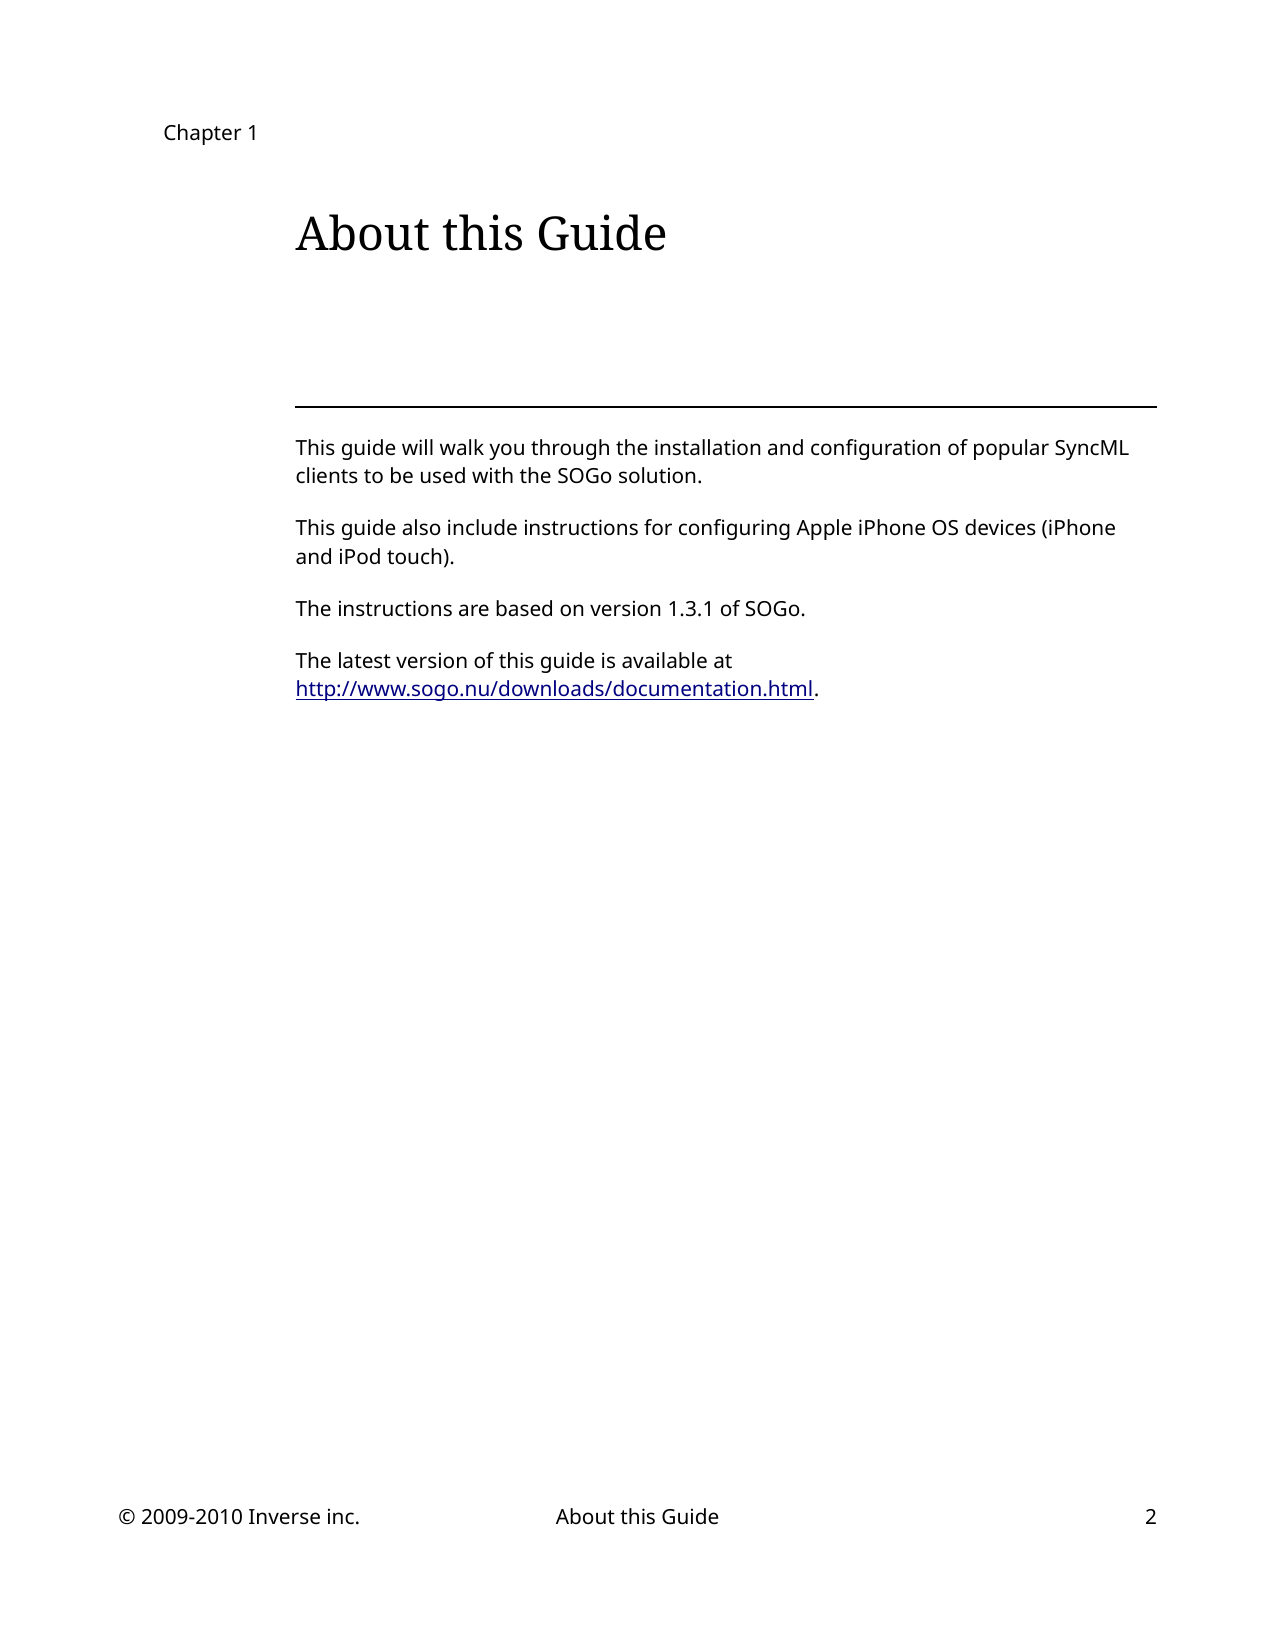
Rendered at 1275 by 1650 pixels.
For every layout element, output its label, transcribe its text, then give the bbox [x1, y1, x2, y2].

subtitle About this Guide [295, 201, 1157, 406]
text This guide will walk you through the installation and configuration of popular SyncML clients to be used with the SOGo solution. [295, 433, 1157, 490]
text The instructions are based on version 1.3.1 of SOGo. [295, 594, 1157, 622]
text This guide also include instructions for configuring Apple iPhone OS devices (iPhone and iPod touch). [295, 513, 1157, 570]
text The latest version of this guide is available at http://www.sogo.nu/downloads/documentation.html. [295, 646, 1157, 703]
